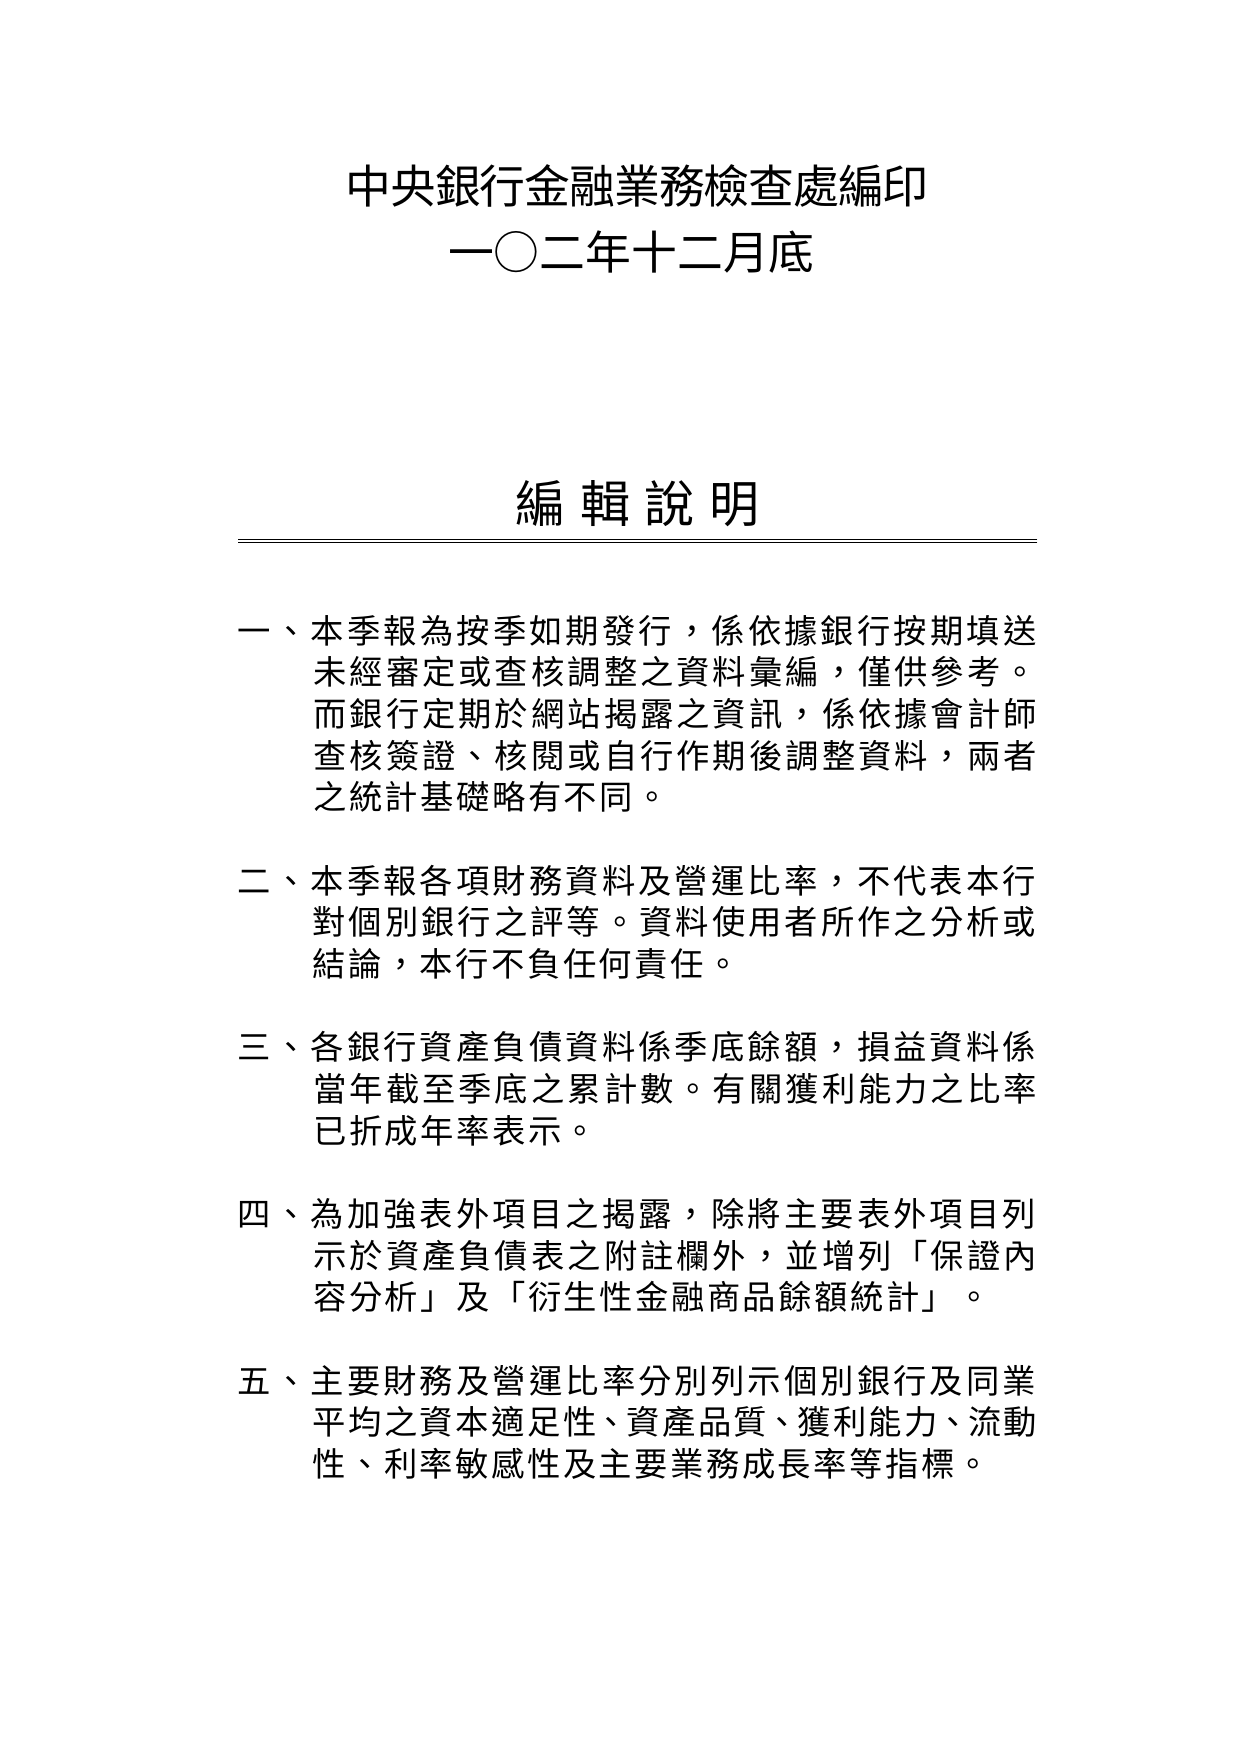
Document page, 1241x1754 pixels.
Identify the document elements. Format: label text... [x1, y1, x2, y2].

text 三、各銀行資產負債資料係季底餘額，損益資料係當年截至季底之累計數。有關獲利能力之比率已折成年率表示。 [237, 1026, 1037, 1151]
text 四、為加強表外項目之揭露，除將主要表外項目列示於資產負債表之附註欄外，並增列「保證內容分析」及「衍生性金融商品餘額統計」。 [237, 1193, 1037, 1318]
text 中央銀行金融業務檢查處編印 [237, 150, 1037, 216]
text 編輯說明 [237, 464, 1037, 543]
text 二、本季報各項財務資料及營運比率，不代表本行對個別銀行之評等。資料使用者所作之分析或結論，本行不負任何責任。 [237, 860, 1037, 985]
text 一、本季報為按季如期發行，係依據銀行按期填送未經審定或查核調整之資料彙編，僅供參考。而銀行定期於網站揭露之資訊，係依據會計師查核簽證、核閱或自行作期後調整資料，兩者之統計基礎略有不同。 [237, 610, 1037, 818]
text 一○二年十二月底 [225, 216, 1037, 283]
text 五、主要財務及營運比率分別列示個別銀行及同業平均之資本適足性、資產品質、獲利能力、流動性、利率敏感性及主要業務成長率等指標。 [237, 1360, 1037, 1485]
